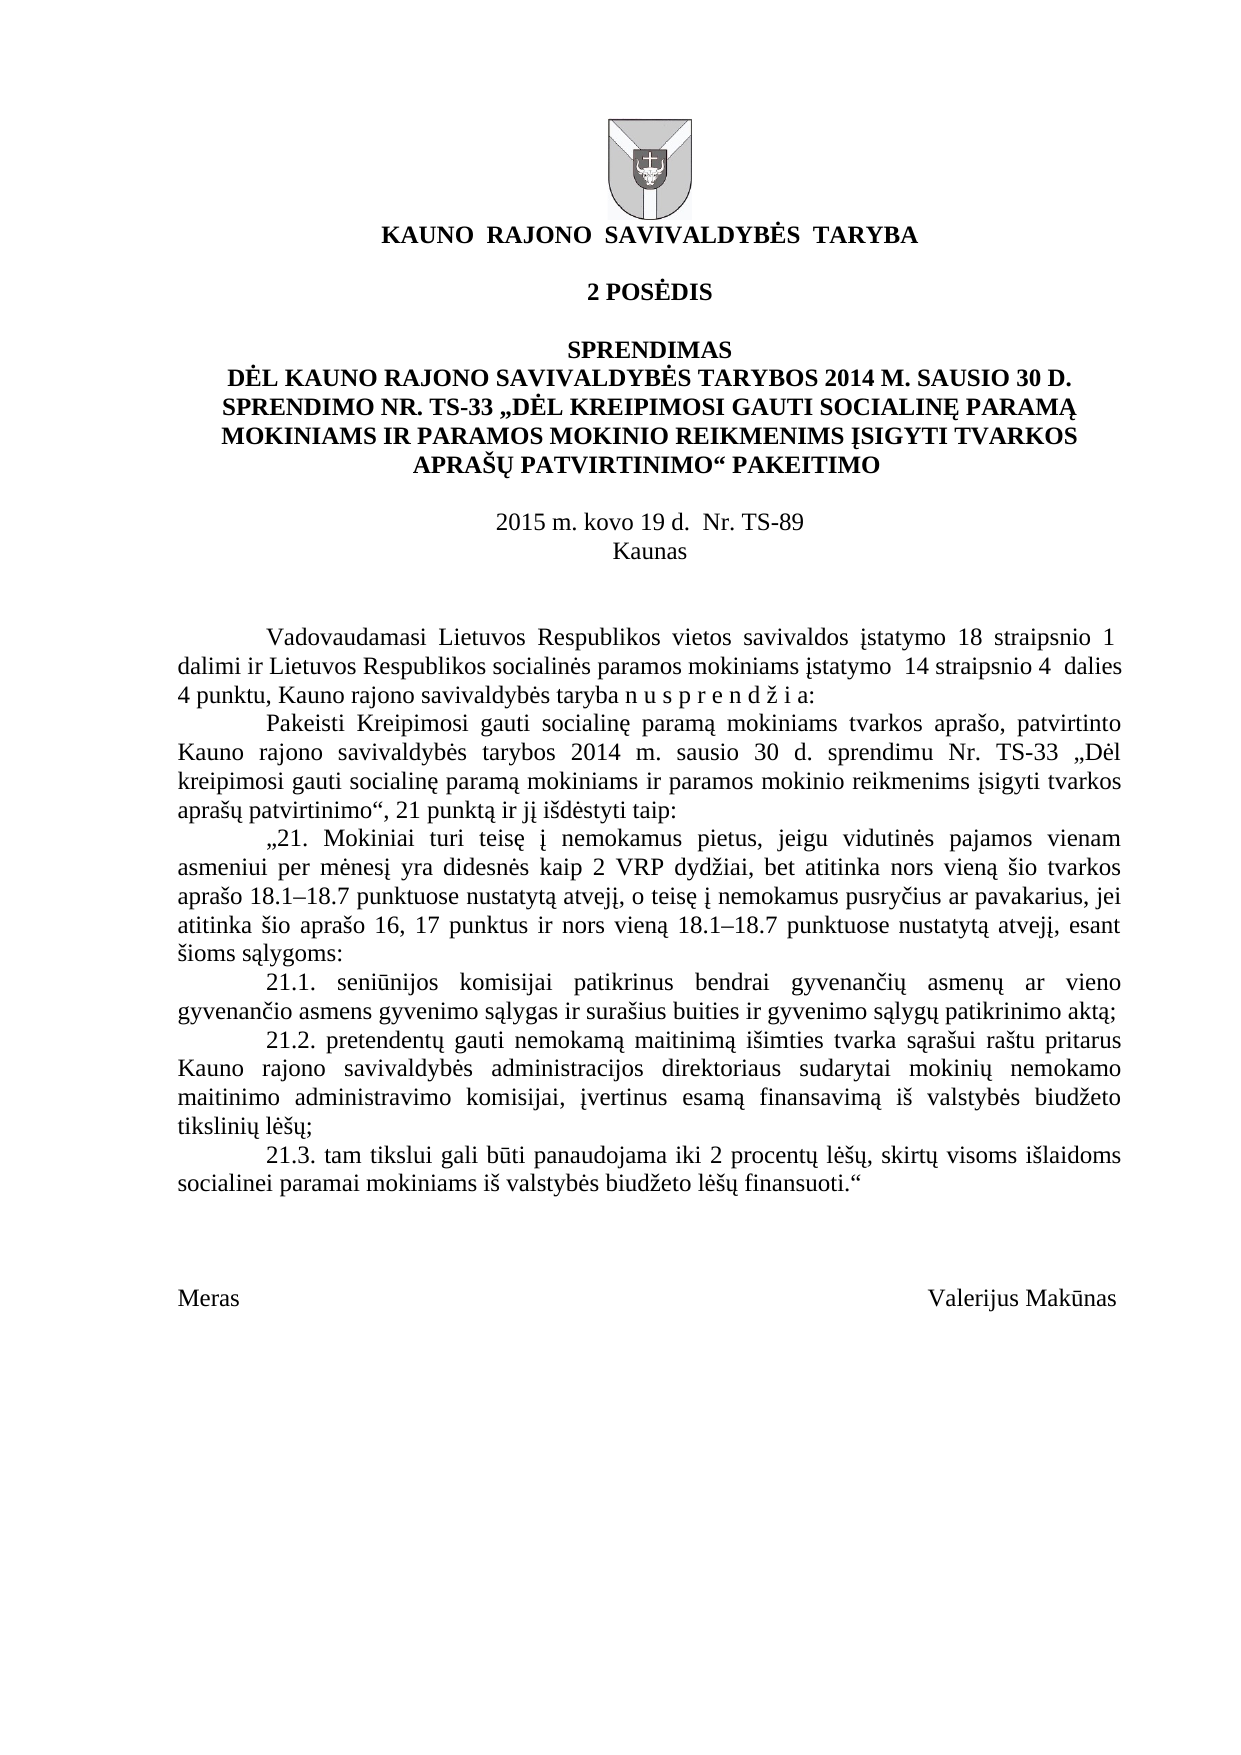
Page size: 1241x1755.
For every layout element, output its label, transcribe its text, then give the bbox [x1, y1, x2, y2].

text 2 POSĖDIS [177, 277, 1122, 306]
text 21.3. tam tikslui gali būti panaudojama iki 2 procentų lėšų, skirtų visoms išlaidoms socialinei paramai mokiniams iš valstybės biudžeto lėšų finansuoti.“ [177, 1140, 1122, 1197]
text 2015 m. kovo 19 d. Nr. TS-89 [177, 507, 1122, 536]
text Pakeisti Kreipimosi gauti socialinę paramą mokiniams tvarkos aprašo, patvirtinto Kauno rajono savivaldybės tarybos 2014 m. sausio 30 d. sprendimu Nr. TS-33 „Dėl kreipimosi gauti socialinę paramą mokiniams ir paramos mokinio reikmenims įsigyti tvarkos aprašų patvirtinimo“, 21 punktą ir jį išdėstyti taip: [177, 708, 1122, 823]
text „21. Mokiniai turi teisę į nemokamus pietus, jeigu vidutinės pajamos vienam asmeniui per mėnesį yra didesnės kaip 2 VRP dydžiai, bet atitinka nors vieną šio tvarkos aprašo 18.1–18.7 punktuose nustatytą atvejį, o teisę į nemokamus pusryčius ar pavakarius, jei atitinka šio aprašo 16, 17 punktus ir nors vieną 18.1–18.7 punktuose nustatytą atvejį, esant šioms sąlygoms: [177, 823, 1122, 967]
text SPRENDIMAS [177, 335, 1122, 363]
text 21.2. pretendentų gauti nemokamą maitinimą išimties tvarka sąrašui raštu pritarus Kauno rajono savivaldybės administracijos direktoriaus sudarytai mokinių nemokamo maitinimo administravimo komisijai, įvertinus esamą finansavimą iš valstybės biudžeto tikslinių lėšų; [177, 1025, 1122, 1140]
text DĖL KAUNO RAJONO SAVIVALDYBĖS TARYBOS 2014 M. SAUSIO 30 D. SPRENDIMO NR. TS-33 „DĖL KREIPIMOSI GAUTI SOCIALINĘ PARAMĄ MOKINIAMS IR PARAMOS MOKINIO REIKMENIMS ĮSIGYTI TVARKOS APRAŠŲ PATVIRTINIMO“ PAKEITIMO [177, 363, 1122, 478]
text 21.1. seniūnijos komisijai patikrinus bendrai gyvenančių asmenų ar vieno gyvenančio asmens gyvenimo sąlygas ir surašius buities ir gyvenimo sąlygų patikrinimo aktą; [177, 967, 1122, 1025]
text Kaunas [177, 536, 1122, 565]
text Meras Valerijus Makūnas [177, 1283, 1122, 1312]
text KAUNO RAJONO SAVIVALDYBĖS TARYBA [177, 220, 1122, 248]
text Vadovaudamasi Lietuvos Respublikos vietos savivaldos įstatymo 18 straipsnio 1 dalimi ir Lietuvos Respublikos socialinės paramos mokiniams įstatymo 14 straipsnio 4 dalies 4 punktu, Kauno rajono savivaldybės taryba n u s p r e n d ž i a: [177, 622, 1122, 708]
